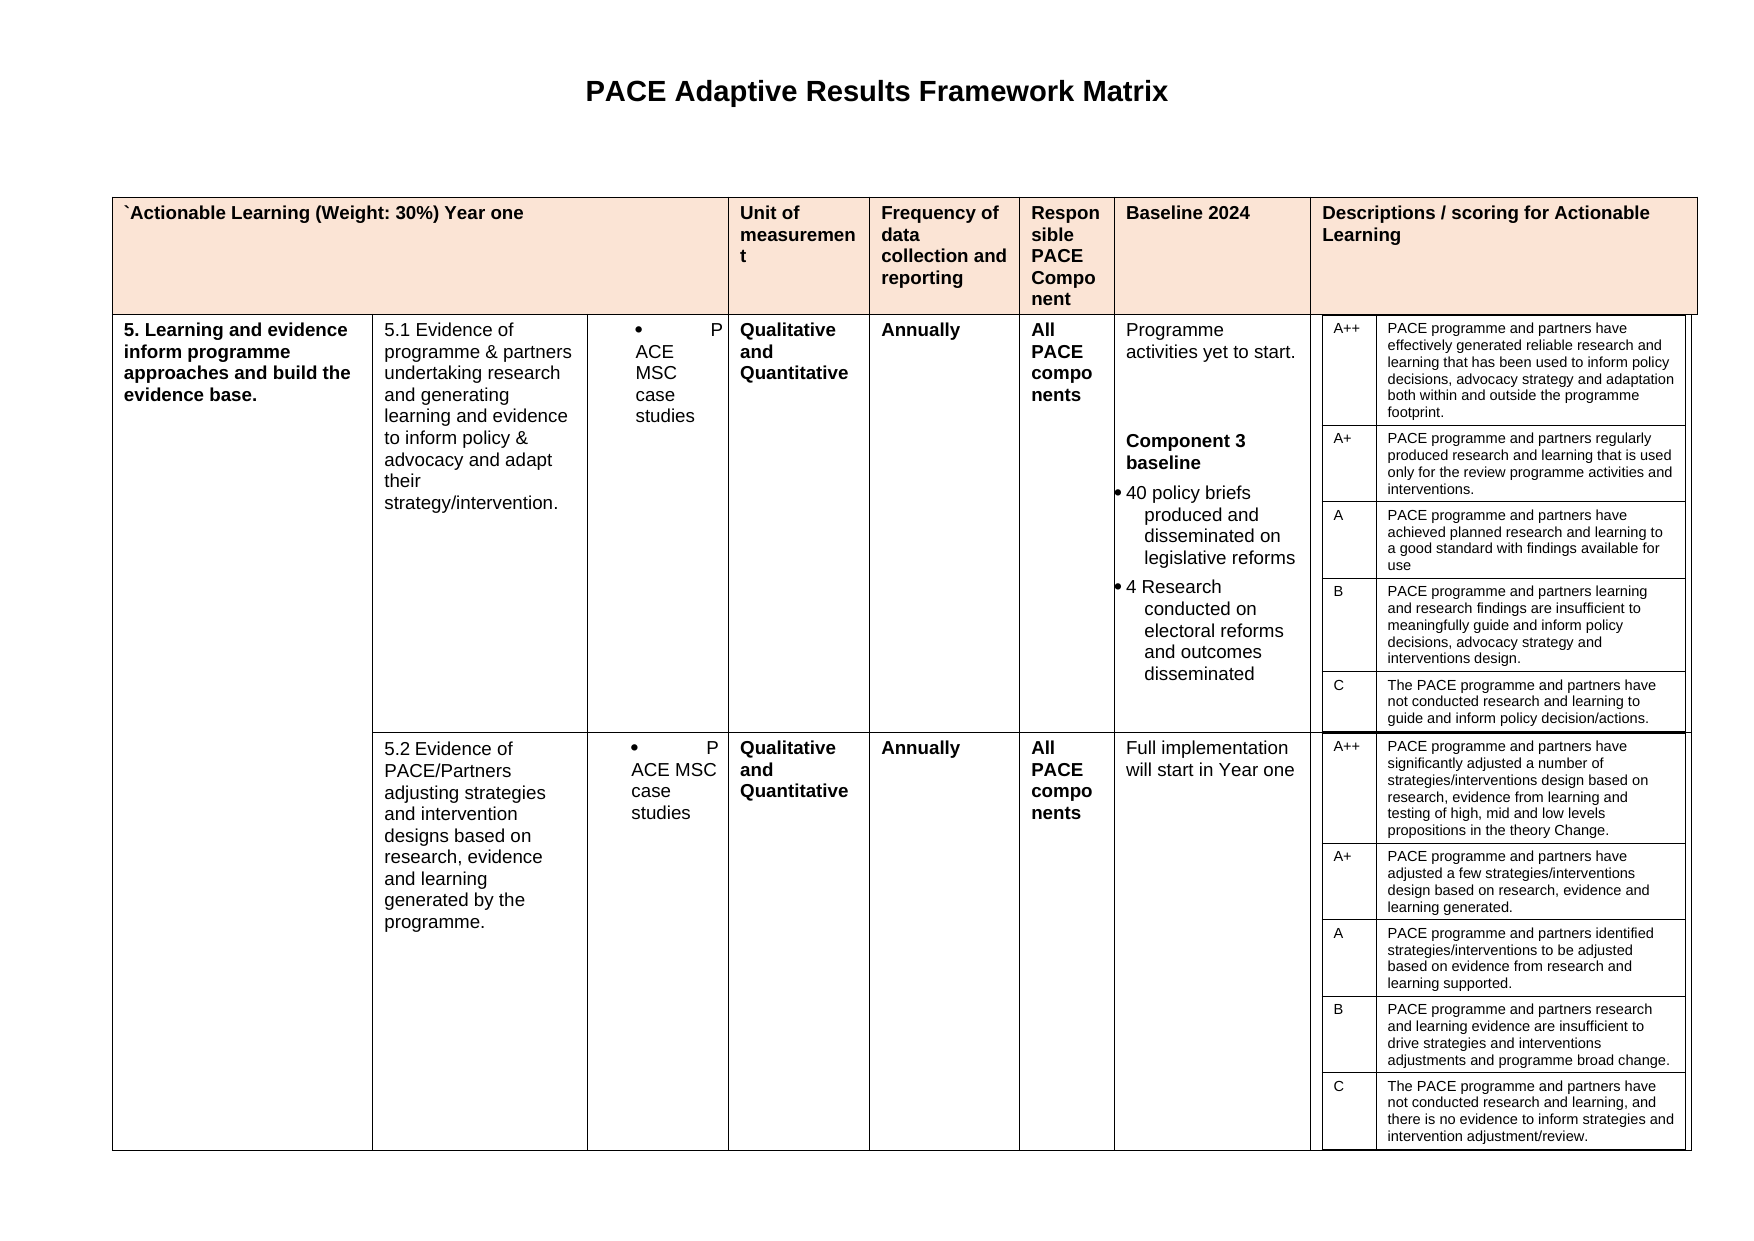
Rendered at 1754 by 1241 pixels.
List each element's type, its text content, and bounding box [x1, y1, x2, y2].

table_cell PACE programme and partners identified strategies/interventions to be adjusted based on evidence from research and learning supported. [1377, 920, 1685, 996]
table_header `Actionable Learning (Weight: 30%) Year one [113, 198, 728, 314]
table_cell The PACE programme and partners have not conducted research and learning to guide and inform policy decision/actions. [1377, 672, 1685, 731]
table_cell B [1323, 579, 1376, 671]
table_cell [1686, 315, 1691, 732]
table_cell Full implementation will start in Year one [1115, 733, 1310, 1150]
table_header Baseline 2024 [1115, 198, 1310, 314]
table_cell Annually [870, 733, 1019, 1150]
table_cell PACE MSC case studies [588, 733, 728, 1150]
table_cell All PACE components [1020, 315, 1114, 732]
table_header Descriptions / scoring for Actionable Learning [1311, 198, 1697, 314]
table_cell PACE MSC case studies [588, 315, 728, 732]
table_cell [1311, 733, 1322, 1150]
table_cell 5. Learning and evidence inform programme approaches and build the evidence base. [113, 315, 372, 1150]
table_cell PACE programme and partners learning and research findings are insufficient to meaningfully guide and inform policy decisions, advocacy strategy and interventions design. [1377, 579, 1685, 671]
table_cell 5.2 Evidence of PACE/Partners adjusting strategies and intervention designs based on research, evidence and learning generated by the programme. [373, 733, 587, 1150]
table_cell PACE programme and partners research and learning evidence are insufficient to drive strategies and interventions adjustments and programme broad change. [1377, 997, 1685, 1072]
table_cell C [1323, 672, 1376, 731]
table_cell The PACE programme and partners have not conducted research and learning, and there is no evidence to inform strategies and intervention adjustment/review. [1377, 1073, 1685, 1149]
table_cell PACE programme and partners have achieved planned research and learning to a good standard with findings available for use [1377, 502, 1685, 578]
table_cell A [1323, 920, 1376, 996]
table_header Frequency of data collection and reporting [870, 198, 1019, 314]
table_cell C [1323, 1073, 1376, 1149]
table_cell Qualitative and Quantitative [729, 315, 869, 732]
table_cell Qualitative and Quantitative [729, 733, 869, 1150]
table_cell Annually [870, 315, 1019, 732]
table_cell All PACE components [1020, 733, 1114, 1150]
table_cell 5.1 Evidence of programme & partners undertaking research and generating learning and evidence to inform policy & advocacy and adapt their strategy/intervention. [373, 315, 587, 732]
table_header A++ [1323, 734, 1376, 843]
table_cell [1692, 315, 1697, 732]
table_header Responsible PACE Component [1020, 198, 1114, 314]
table_header Unit of measurement [729, 198, 869, 314]
table_cell A+ [1323, 426, 1376, 501]
table_cell [1692, 732, 1697, 1150]
table_cell PACE programme and partners have adjusted a few strategies/interventions design based on research, evidence and learning generated. [1377, 844, 1685, 919]
table_header A++ [1323, 316, 1376, 425]
table_cell Programme activities yet to start. Component 3 baseline 40 policy briefs produced and disseminated on legislative reforms 4 Research conducted on electoral reforms and outcomes disseminated [1115, 315, 1310, 732]
table_cell [1311, 315, 1322, 732]
table_cell [1686, 733, 1691, 1150]
table_cell A [1323, 502, 1376, 578]
table_header PACE programme and partners have effectively generated reliable research and learning that has been used to inform policy decisions, advocacy strategy and adaptation both within and outside the programme footprint. [1377, 316, 1685, 425]
table_cell PACE programme and partners regularly produced research and learning that is used only for the review programme activities and interventions. [1377, 426, 1685, 501]
table_cell A+ [1323, 844, 1376, 919]
table_header PACE programme and partners have significantly adjusted a number of strategies/interventions design based on research, evidence from learning and testing of high, mid and low levels propositions in the theory Change. [1377, 734, 1685, 843]
table_cell B [1323, 997, 1376, 1072]
